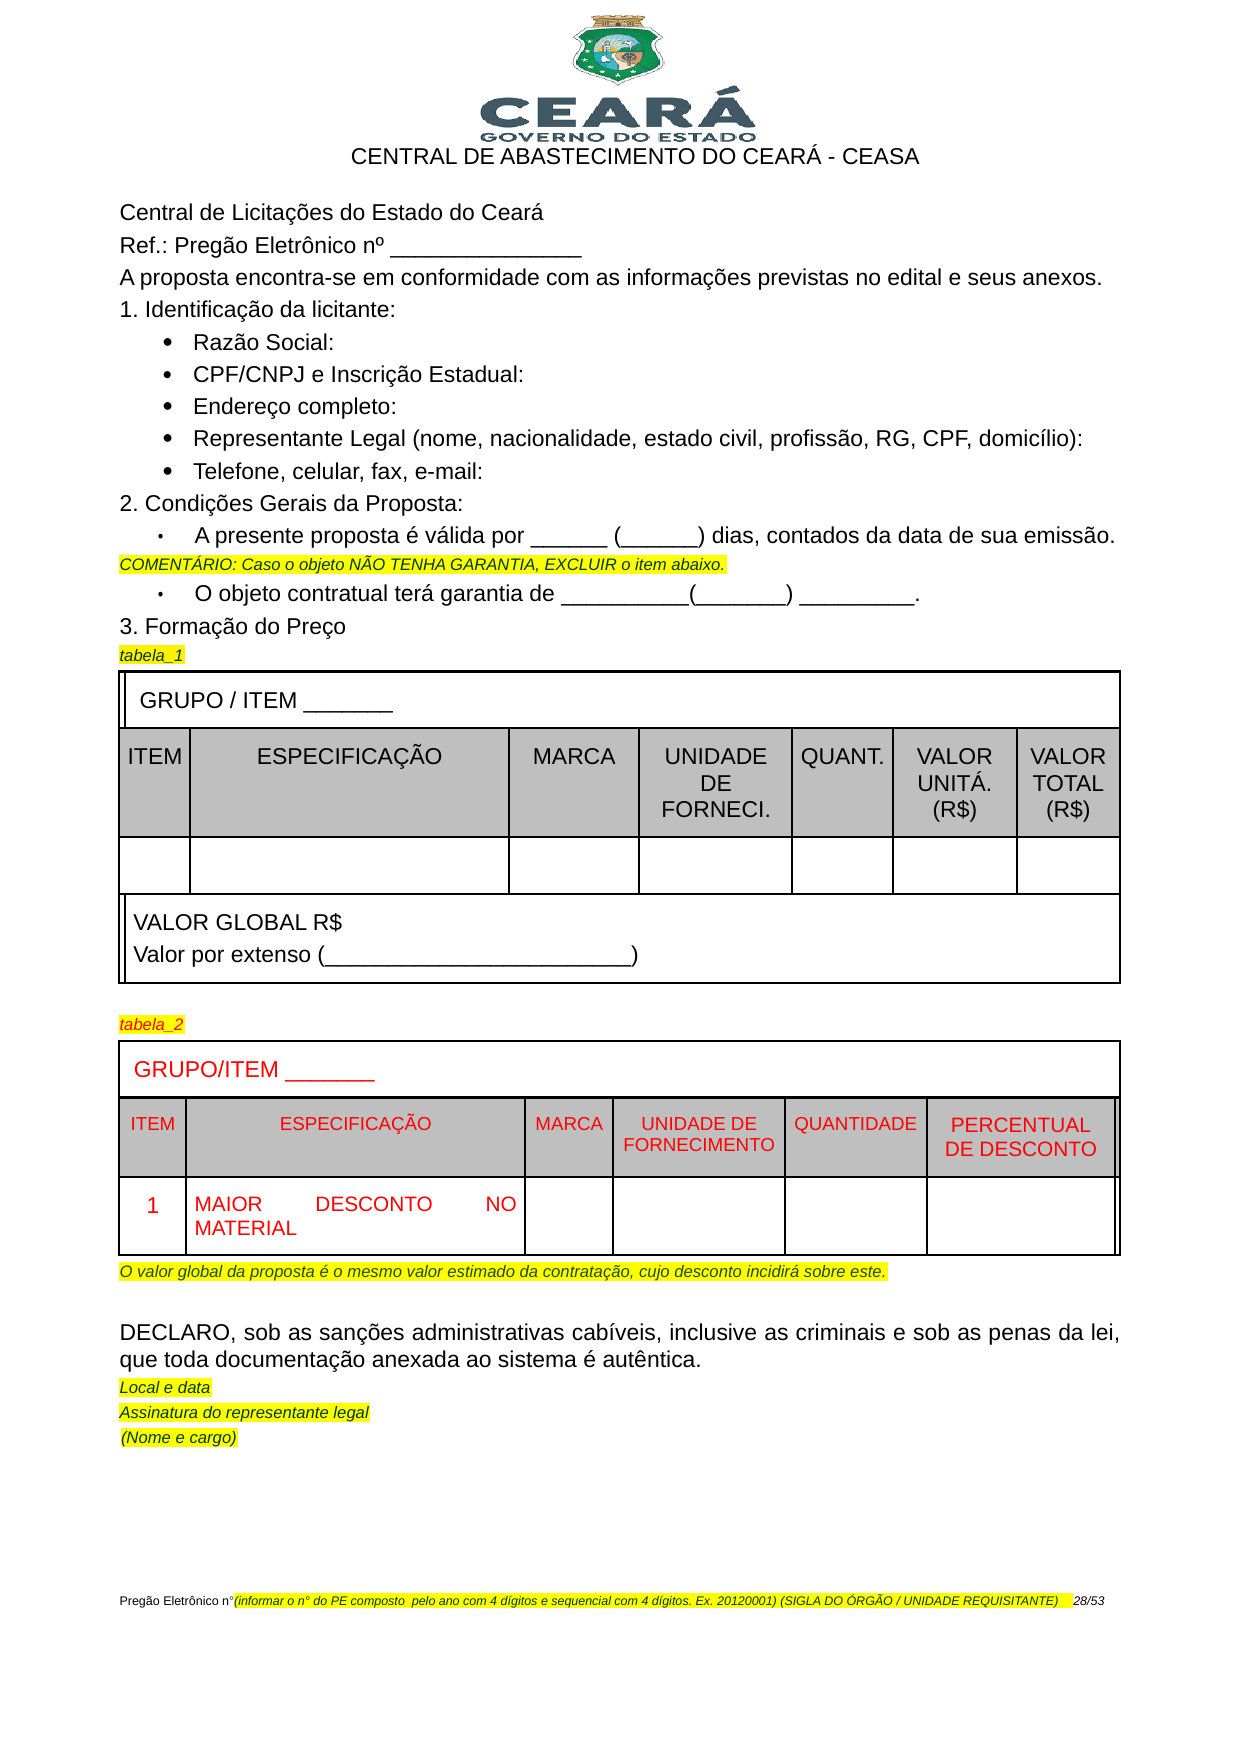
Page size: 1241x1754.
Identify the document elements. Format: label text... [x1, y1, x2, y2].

list Telefone, celular, fax, e-mail: [163, 458, 1121, 484]
text 3. Formação do Preço [119, 613, 1121, 639]
table_cell [120, 838, 189, 893]
table_cell ESPECIFICAÇÃO [187, 1099, 524, 1176]
table_cell ITEM [120, 729, 189, 836]
text 2. Condições Gerais da Proposta: [119, 490, 1121, 516]
text 1. Identificação da licitante: [119, 296, 1121, 323]
text tabela_2 [119, 1015, 1121, 1034]
table_cell [510, 838, 638, 893]
text Ref.: Pregão Eletrônico nº _______________ [119, 232, 1121, 258]
list A presente proposta é válida por ______ (______) dias, contados da data de sua emissão. [157, 522, 1121, 549]
picture [454, 10, 783, 146]
table_cell [793, 838, 892, 893]
text tabela_1 [119, 645, 1121, 664]
table_cell PERCENTUAL DE DESCONTO [928, 1099, 1114, 1176]
list Representante Legal (nome, nacionalidade, estado civil, profissão, RG, CPF, domicílio): [163, 425, 1121, 452]
table_cell 1 [120, 1178, 185, 1254]
table_cell [928, 1178, 1114, 1254]
text A proposta encontra-se em conformidade com as informações previstas no edital e seus anexos. [119, 264, 1121, 290]
table_header GRUPO/ITEM _______ [120, 1042, 1119, 1096]
table_header GRUPO / ITEM _______ [126, 673, 1119, 727]
table_header [120, 673, 124, 727]
list O objeto contratual terá garantia de __________(_______) _________. [157, 580, 1121, 607]
text COMENTÁRIO: Caso o objeto NÃO TENHA GARANTIA, EXCLUIR o item abaixo. [119, 555, 1121, 574]
table_cell MAIOR DESCONTO NO MATERIAL [187, 1178, 524, 1254]
text Assinatura do representante legal [119, 1403, 1121, 1422]
table_cell QUANTIDADE [786, 1099, 926, 1176]
table_cell MARCA [510, 729, 638, 836]
table_cell [191, 838, 508, 893]
table_cell [1018, 838, 1119, 893]
table_cell [120, 895, 124, 982]
list Endereço completo: [163, 393, 1121, 419]
table_cell [614, 1178, 784, 1254]
table_cell [894, 838, 1016, 893]
table_cell ITEM [120, 1099, 185, 1176]
table_cell MARCA [526, 1099, 612, 1176]
text O valor global da proposta é o mesmo valor estimado da contratação, cujo desconto incidirá sobre este. [119, 1262, 1121, 1281]
table_cell QUANT. [793, 729, 892, 836]
table_cell [640, 838, 791, 893]
text DECLARO, sob as sanções administrativas cabíveis, inclusive as criminais e sob as penas da lei, que toda documentação anexada ao sistema é autêntica. [119, 1319, 1121, 1372]
table_cell VALOR GLOBAL R$ Valor por extenso (________________________) [126, 895, 1119, 982]
table_cell [526, 1178, 612, 1254]
text Central de Licitações do Estado do Ceará [119, 199, 1121, 226]
table_cell VALOR TOTAL (R$) [1018, 729, 1119, 836]
list Razão Social: [163, 328, 1121, 355]
table_cell UNIDADE DE FORNECI. [640, 729, 791, 836]
table_cell [786, 1178, 926, 1254]
table_cell ESPECIFICAÇÃO [191, 729, 508, 836]
text (Nome e cargo) [121, 1428, 1121, 1447]
text Local e data [119, 1378, 1121, 1397]
list CPF/CNPJ e Inscrição Estadual: [163, 361, 1121, 387]
table_cell VALOR UNITÁ. (R$) [894, 729, 1016, 836]
table_cell UNIDADE DE FORNECIMENTO [614, 1099, 784, 1176]
